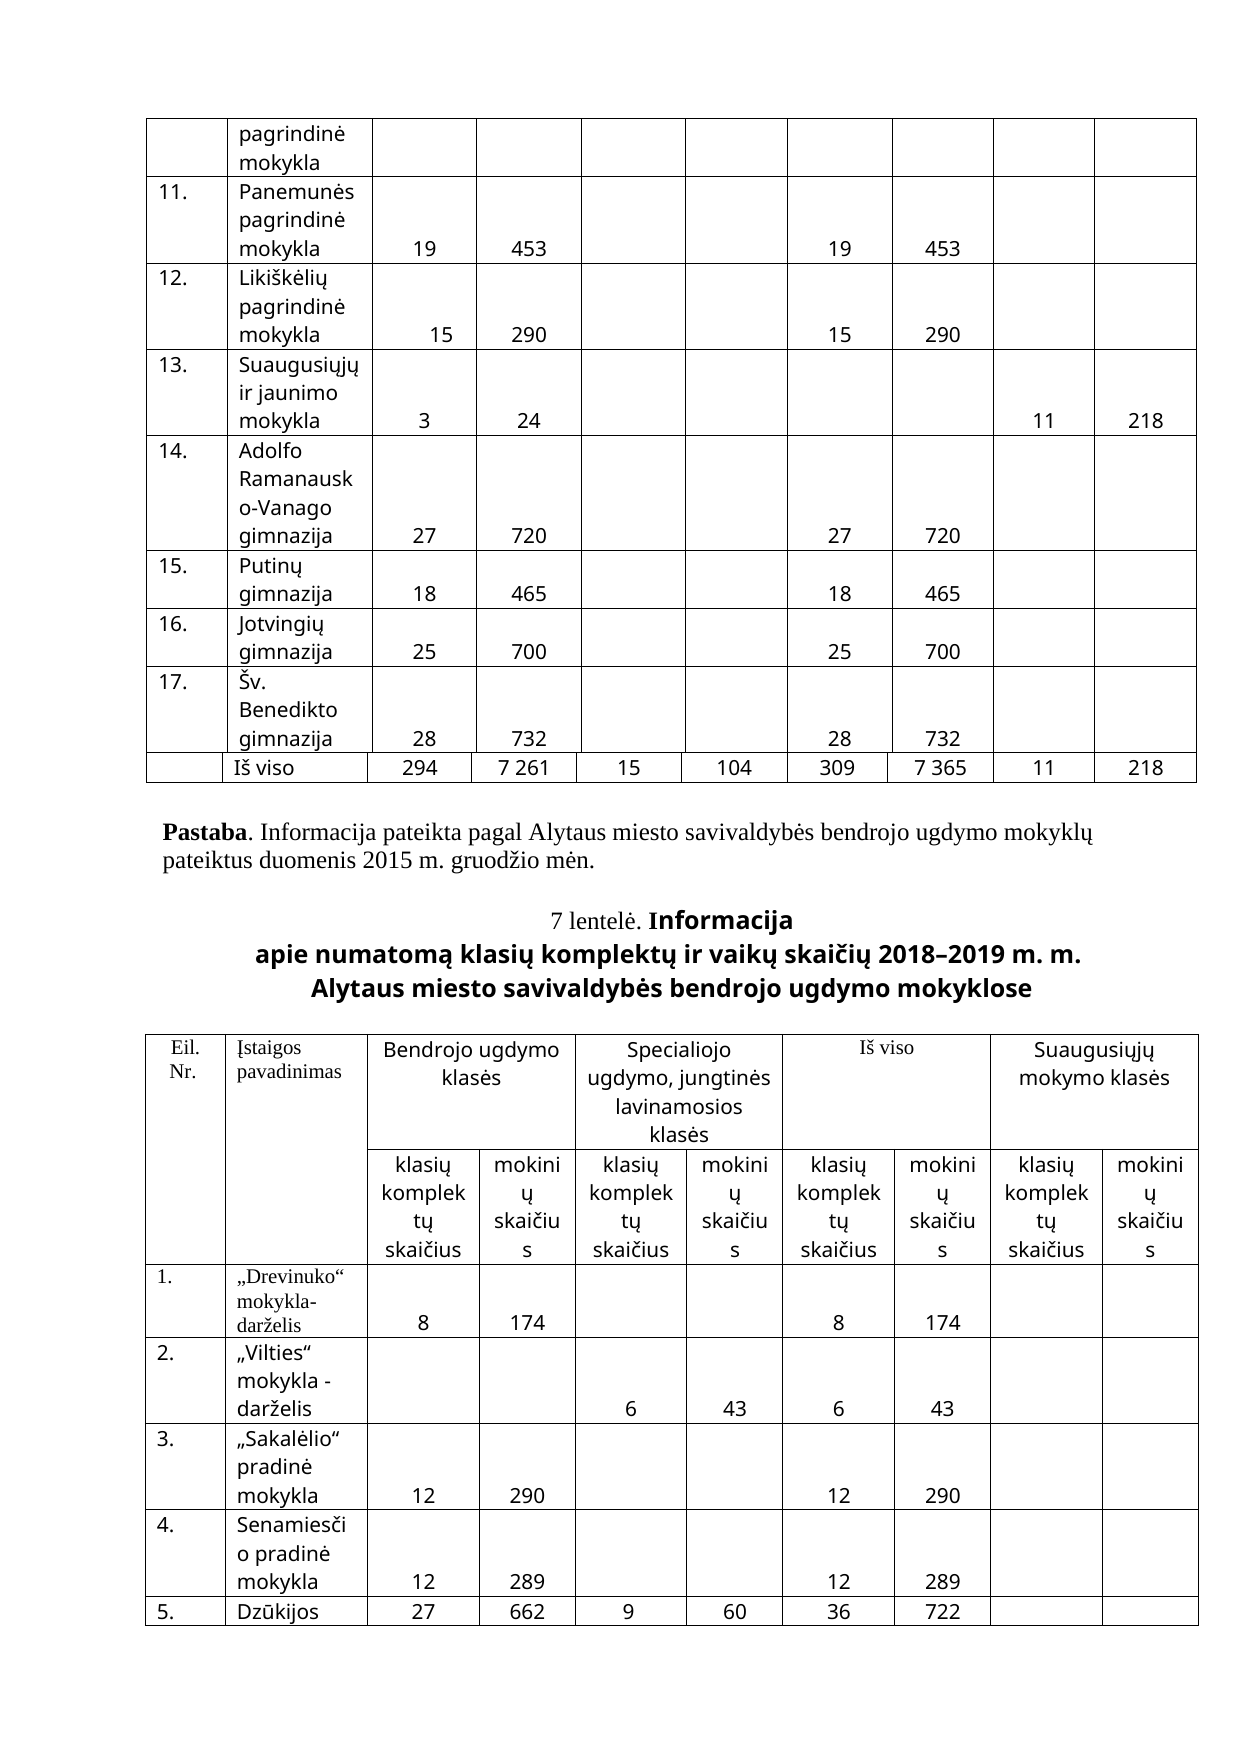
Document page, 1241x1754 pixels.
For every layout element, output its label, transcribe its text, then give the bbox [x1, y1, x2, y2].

table_cell [994, 551, 1094, 608]
table_cell [480, 1338, 575, 1423]
table_cell 43 [687, 1338, 782, 1423]
table_cell 174 [480, 1265, 575, 1337]
table_cell 15 [577, 753, 681, 782]
table_cell 24 [477, 350, 581, 435]
table_cell 27 [788, 436, 892, 550]
table_cell 218 [1095, 350, 1196, 435]
table_cell 12 [783, 1510, 894, 1596]
table_cell 294 [368, 753, 471, 782]
table_cell [1095, 551, 1196, 608]
table_cell 3. [146, 1424, 225, 1509]
table_cell 7 261 [472, 753, 576, 782]
table_cell 27 [368, 1597, 479, 1625]
text apie numatomą klasių komplektų ir vaikų skaičių 2018–2019 m. m. [162, 937, 1181, 971]
table_cell [687, 1510, 782, 1596]
table_cell [582, 264, 685, 349]
table_cell 465 [893, 551, 993, 608]
table_cell 218 [1095, 753, 1196, 782]
table_cell [994, 436, 1094, 550]
table_header Eil. Nr. [146, 1035, 225, 1263]
table_cell [1095, 609, 1196, 666]
table_cell Suaugusiųjų ir jaunimo mokykla [228, 350, 372, 435]
table_cell Senamiesčio pradinė mokykla [226, 1510, 367, 1596]
table_cell [788, 350, 892, 435]
table_cell [991, 1265, 1102, 1337]
table_cell 662 [480, 1597, 575, 1625]
table_cell [582, 436, 685, 550]
table_header Įstaigos pavadinimas [226, 1035, 367, 1263]
table_cell klasių komplektų skaičius [576, 1150, 686, 1263]
table_cell [686, 119, 787, 176]
table_cell 290 [893, 264, 993, 349]
table_cell 19 [373, 177, 476, 262]
table_cell klasių komplektų skaičius [783, 1150, 894, 1263]
table_cell mokinių skaičius [687, 1150, 782, 1263]
text Alytaus miesto savivaldybės bendrojo ugdymo mokyklose [162, 971, 1181, 1005]
table_cell Iš viso [223, 753, 367, 782]
table_cell 5. [146, 1597, 225, 1625]
table_cell 3 [373, 350, 476, 435]
table_cell 18 [373, 551, 476, 608]
table_header Iš viso [783, 1035, 990, 1149]
table_cell [686, 177, 787, 262]
table_cell 28 [373, 667, 476, 752]
table_cell 4. [146, 1510, 225, 1596]
table_cell [991, 1510, 1102, 1596]
table_cell 15 [788, 264, 892, 349]
table_cell [686, 609, 787, 666]
table_cell 11 [994, 753, 1094, 782]
table_cell [1103, 1510, 1198, 1596]
table_cell [686, 264, 787, 349]
table_cell [373, 119, 476, 176]
table_cell 309 [788, 753, 887, 782]
table_cell 290 [895, 1424, 990, 1509]
table_cell 15 [373, 264, 476, 349]
table_cell 15. [147, 551, 227, 608]
table_cell [687, 1424, 782, 1509]
table_cell 700 [477, 609, 581, 666]
table_cell [1103, 1338, 1198, 1423]
text Pastaba. Informacija pateikta pagal Alytaus miesto savivaldybės bendrojo ugdymo mokyklų pateiktus duomenis 2015 m. gruodžio mėn. [162, 817, 1181, 874]
table_cell 722 [895, 1597, 990, 1625]
table_cell 16. [147, 609, 227, 666]
table_cell [1095, 667, 1196, 752]
table_cell 700 [893, 609, 993, 666]
table_cell [576, 1510, 686, 1596]
table_cell [1095, 177, 1196, 262]
table_cell 12 [783, 1424, 894, 1509]
table_cell [687, 1265, 782, 1337]
table_cell 25 [373, 609, 476, 666]
table_header Suaugusiųjų mokymo klasės [991, 1035, 1198, 1149]
table_cell [686, 436, 787, 550]
table_cell 18 [788, 551, 892, 608]
table_cell Šv. Benedikto gimnazija [228, 667, 372, 752]
table_cell 8 [368, 1265, 479, 1337]
table_cell [991, 1338, 1102, 1423]
table_cell 28 [788, 667, 892, 752]
table_cell 290 [480, 1424, 575, 1509]
table_cell 289 [895, 1510, 990, 1596]
table_cell Dzūkijos [226, 1597, 367, 1625]
table_cell [147, 753, 222, 782]
table_cell [576, 1265, 686, 1337]
table_cell 11 [994, 350, 1094, 435]
table_cell [582, 609, 685, 666]
table_cell 453 [893, 177, 993, 262]
table_cell [991, 1424, 1102, 1509]
table_cell 9 [576, 1597, 686, 1625]
table_cell 732 [477, 667, 581, 752]
table_cell [788, 119, 892, 176]
table_cell „Sakalėlio“ pradinė mokykla [226, 1424, 367, 1509]
table_cell Panemunės pagrindinė mokykla [228, 177, 372, 262]
table_cell „Vilties“ mokykla -darželis [226, 1338, 367, 1423]
table_cell 43 [895, 1338, 990, 1423]
table_cell Putinų gimnazija [228, 551, 372, 608]
table_cell [991, 1597, 1102, 1625]
table_cell [994, 177, 1094, 262]
table_cell [582, 119, 685, 176]
table_cell Adolfo Ramanausko-Vanago gimnazija [228, 436, 372, 550]
table_cell mokinių skaičius [480, 1150, 575, 1263]
table_header Bendrojo ugdymo klasės [368, 1035, 575, 1149]
table_cell 720 [477, 436, 581, 550]
table_cell 12. [147, 264, 227, 349]
table_cell 60 [687, 1597, 782, 1625]
table_cell 8 [783, 1265, 894, 1337]
table_cell [147, 119, 227, 176]
table_cell [1103, 1597, 1198, 1625]
table_cell [1103, 1265, 1198, 1337]
table_cell 174 [895, 1265, 990, 1337]
table_cell [994, 609, 1094, 666]
table_cell 6 [783, 1338, 894, 1423]
table_cell 720 [893, 436, 993, 550]
table_cell 25 [788, 609, 892, 666]
table_cell [1095, 436, 1196, 550]
table_cell 17. [147, 667, 227, 752]
table_cell [1103, 1424, 1198, 1509]
table_cell [994, 667, 1094, 752]
table_cell klasių komplektų skaičius [991, 1150, 1102, 1263]
table_header Specialiojo ugdymo, jungtinės lavinamosios klasės [576, 1035, 782, 1149]
table_cell 36 [783, 1597, 894, 1625]
table_cell [994, 264, 1094, 349]
table_cell [893, 350, 993, 435]
table_cell 13. [147, 350, 227, 435]
table_cell [686, 551, 787, 608]
table_cell klasių komplektų skaičius [368, 1150, 479, 1263]
table_cell [582, 177, 685, 262]
table_cell 11. [147, 177, 227, 262]
text 7 lentelė. Informacija [162, 903, 1181, 937]
table_cell [477, 119, 581, 176]
table_cell pagrindinė mokykla [228, 119, 372, 176]
table_cell [686, 350, 787, 435]
table_cell 6 [576, 1338, 686, 1423]
table_cell „Drevinuko“ mokykla-darželis [226, 1265, 367, 1337]
table_cell 14. [147, 436, 227, 550]
table_cell 7 365 [888, 753, 993, 782]
table_cell 1. [146, 1265, 225, 1337]
table_cell [686, 667, 787, 752]
table_cell [368, 1338, 479, 1423]
table_cell mokinių skaičius [895, 1150, 990, 1263]
table_cell [582, 350, 685, 435]
table_cell [576, 1424, 686, 1509]
table_cell 27 [373, 436, 476, 550]
table_cell mokinių skaičius [1103, 1150, 1198, 1263]
table_cell 2. [146, 1338, 225, 1423]
table_cell 104 [682, 753, 787, 782]
table_cell [582, 551, 685, 608]
table_cell [1095, 264, 1196, 349]
table_cell [994, 119, 1094, 176]
table_cell 19 [788, 177, 892, 262]
table_cell 289 [480, 1510, 575, 1596]
table_cell 732 [893, 667, 993, 752]
table_cell 290 [477, 264, 581, 349]
table_cell 12 [368, 1510, 479, 1596]
table_cell 12 [368, 1424, 479, 1509]
table_cell 453 [477, 177, 581, 262]
table_cell [1095, 119, 1196, 176]
table_cell [582, 667, 685, 752]
table_cell [893, 119, 993, 176]
table_cell 465 [477, 551, 581, 608]
table_cell Jotvingių gimnazija [228, 609, 372, 666]
table_cell Likiškėlių pagrindinė mokykla [228, 264, 372, 349]
